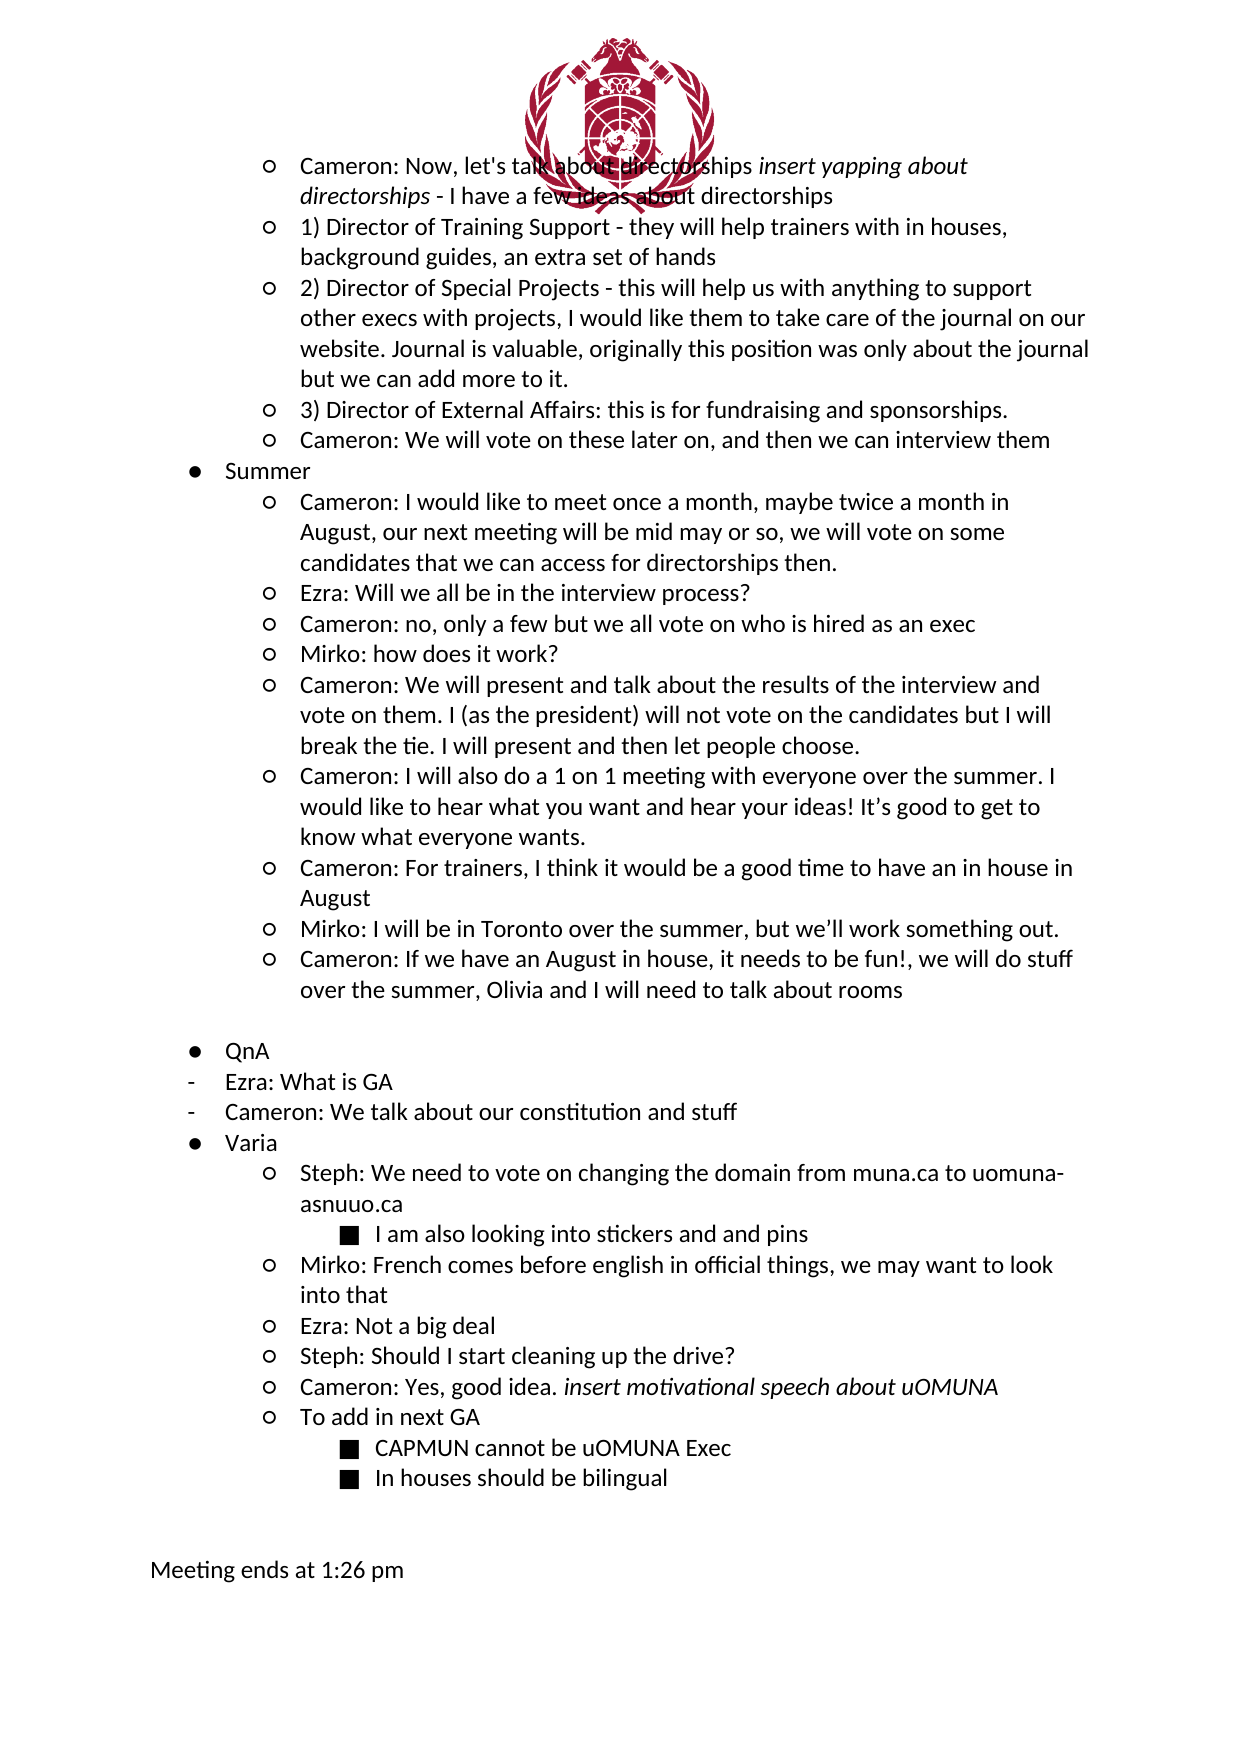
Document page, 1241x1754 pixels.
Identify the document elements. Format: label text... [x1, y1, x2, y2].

list Steph: Should I start cleaning up the drive? [262, 1340, 1090, 1371]
list QnA [187, 1035, 1090, 1066]
list Ezra: What is GA [187, 1066, 1090, 1096]
list Cameron: I would like to meet once a month, maybe twice a month in August, our next meeting will be mid may or so, we will vote on some candidates that we can access for directorships then. [262, 486, 1090, 577]
picture [506, 20, 733, 150]
list Summer [187, 455, 1090, 486]
list To add in next GA [262, 1401, 1090, 1432]
list Mirko: I will be in Toronto over the summer, but we’ll work something out. [262, 913, 1090, 943]
list CAPMUN cannot be uOMUNA Exec [337, 1432, 1090, 1462]
list I am also looking into stickers and and pins [337, 1218, 1090, 1249]
list Ezra: Will we all be in the interview process? [262, 577, 1090, 608]
list Cameron: If we have an August in house, it needs to be fun!, we will do stuff over the summer, Olivia and I will need to talk about rooms [262, 943, 1090, 1004]
list Ezra: Not a big deal [262, 1310, 1090, 1340]
list Cameron: Now, let's talk about directorships insert yapping about directorships - I have a few ideas about directorships [262, 150, 1090, 211]
list Cameron: I will also do a 1 on 1 meeting with everyone over the summer. I would like to hear what you want and hear your ideas! It’s good to get to know what everyone wants. [262, 760, 1090, 852]
list Cameron: We will present and talk about the results of the interview and vote on them. I (as the president) will not vote on the candidates but I will break the tie. I will present and then let people choose. [262, 669, 1090, 760]
list In houses should be bilingual [337, 1462, 1090, 1493]
list Mirko: French comes before english in official things, we may want to look into that [262, 1249, 1090, 1310]
list Cameron: We will vote on these later on, and then we can interview them [262, 425, 1090, 455]
list Cameron: For trainers, I think it would be a good time to have an in house in August [262, 852, 1090, 913]
text Meeting ends at 1:26 pm [150, 1554, 1090, 1584]
list Cameron: no, only a few but we all vote on who is hired as an exec [262, 608, 1090, 638]
list Cameron: We talk about our constitution and stuff [187, 1096, 1090, 1127]
list Mirko: how does it work? [262, 638, 1090, 669]
list 2) Director of Special Projects - this will help us with anything to support other execs with projects, I would like them to take care of the journal on our website. Journal is valuable, originally this position was only about the journal but we can add more to it. [262, 272, 1090, 394]
list 1) Director of Training Support - they will help trainers with in houses, background guides, an extra set of hands [262, 211, 1090, 272]
list Cameron: Yes, good idea. insert motivational speech about uOMUNA [262, 1371, 1090, 1401]
list 3) Director of External Affairs: this is for fundraising and sponsorships. [262, 394, 1090, 425]
list Varia [187, 1127, 1090, 1157]
list Steph: We need to vote on changing the domain from muna.ca to uomuna-asnuuo.ca [262, 1157, 1090, 1218]
